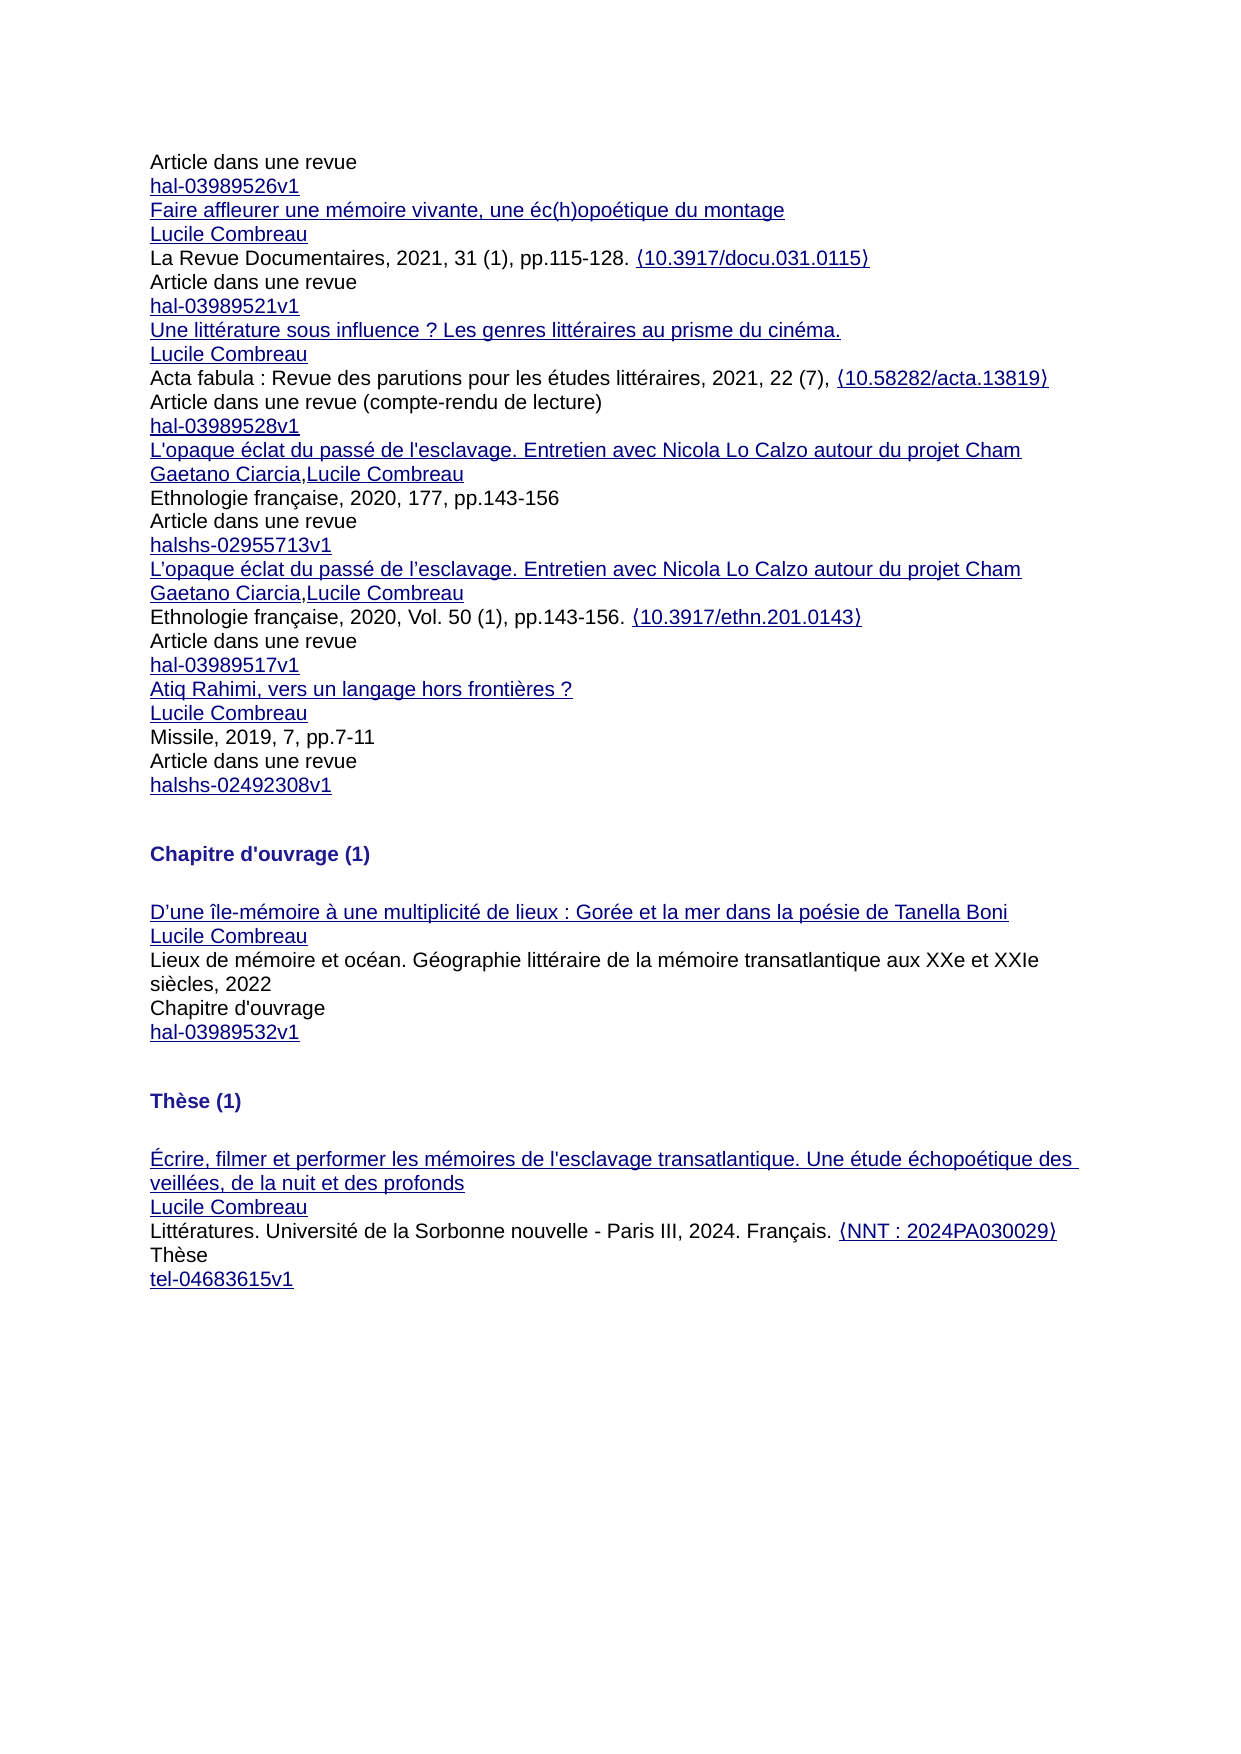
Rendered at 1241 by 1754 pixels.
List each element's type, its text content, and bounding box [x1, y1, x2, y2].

table_cell L’opaque éclat du passé de l’esclavage. Entretien avec Nicola Lo Calzo autour du projet Cham Gaetano Ciarcia,Lucile Combreau Ethnologie française, 2020, Vol. 50 (1), pp.143-156. ⟨10.3917/ethn.201.0143⟩ Article dans une revue hal-03989517v1 [150, 557, 1090, 677]
table_cell L'opaque éclat du passé de l'esclavage. Entretien avec Nicola Lo Calzo autour du projet Cham Gaetano Ciarcia,Lucile Combreau Ethnologie française, 2020, 177, pp.143-156 Article dans une revue halshs-02955713v1 [150, 438, 1090, 557]
table_cell Atiq Rahimi, vers un langage hors frontières ? Lucile Combreau Missile, 2019, 7, pp.7-11 Article dans une revue halshs-02492308v1 [150, 677, 1090, 797]
subtitle Thèse (1) [150, 1088, 1090, 1112]
table_cell Une littérature sous influence ? Les genres littéraires au prisme du cinéma. Lucile Combreau Acta fabula : Revue des parutions pour les études littéraires, 2021, 22 (7), ⟨10.58282/acta.13819⟩ Article dans une revue (compte-rendu de lecture) hal-03989528v1 [150, 318, 1090, 437]
table_header D’une île-mémoire à une multiplicité de lieux : Gorée et la mer dans la poésie de Tanella Boni Lucile Combreau Lieux de mémoire et océan. Géographie littéraire de la mémoire transatlantique aux XXe et XXIe siècles, 2022 Chapitre d'ouvrage hal-03989532v1 [150, 900, 1090, 1044]
table_header Écrire, filmer et performer les mémoires de l'esclavage transatlantique. Une étude échopoétique des veillées, de la nuit et des profonds Lucile Combreau Littératures. Université de la Sorbonne nouvelle - Paris III, 2024. Français. ⟨NNT : 2024PA030029⟩ Thèse tel-04683615v1 [150, 1147, 1090, 1291]
table_cell Article dans une revue hal-03989526v1 [150, 150, 1090, 198]
subtitle Chapitre d'ouvrage (1) [150, 842, 1090, 866]
table_cell Faire affleurer une mémoire vivante, une éc(h)opoétique du montage Lucile Combreau La Revue Documentaires, 2021, 31 (1), pp.115-128. ⟨10.3917/docu.031.0115⟩ Article dans une revue hal-03989521v1 [150, 198, 1090, 318]
